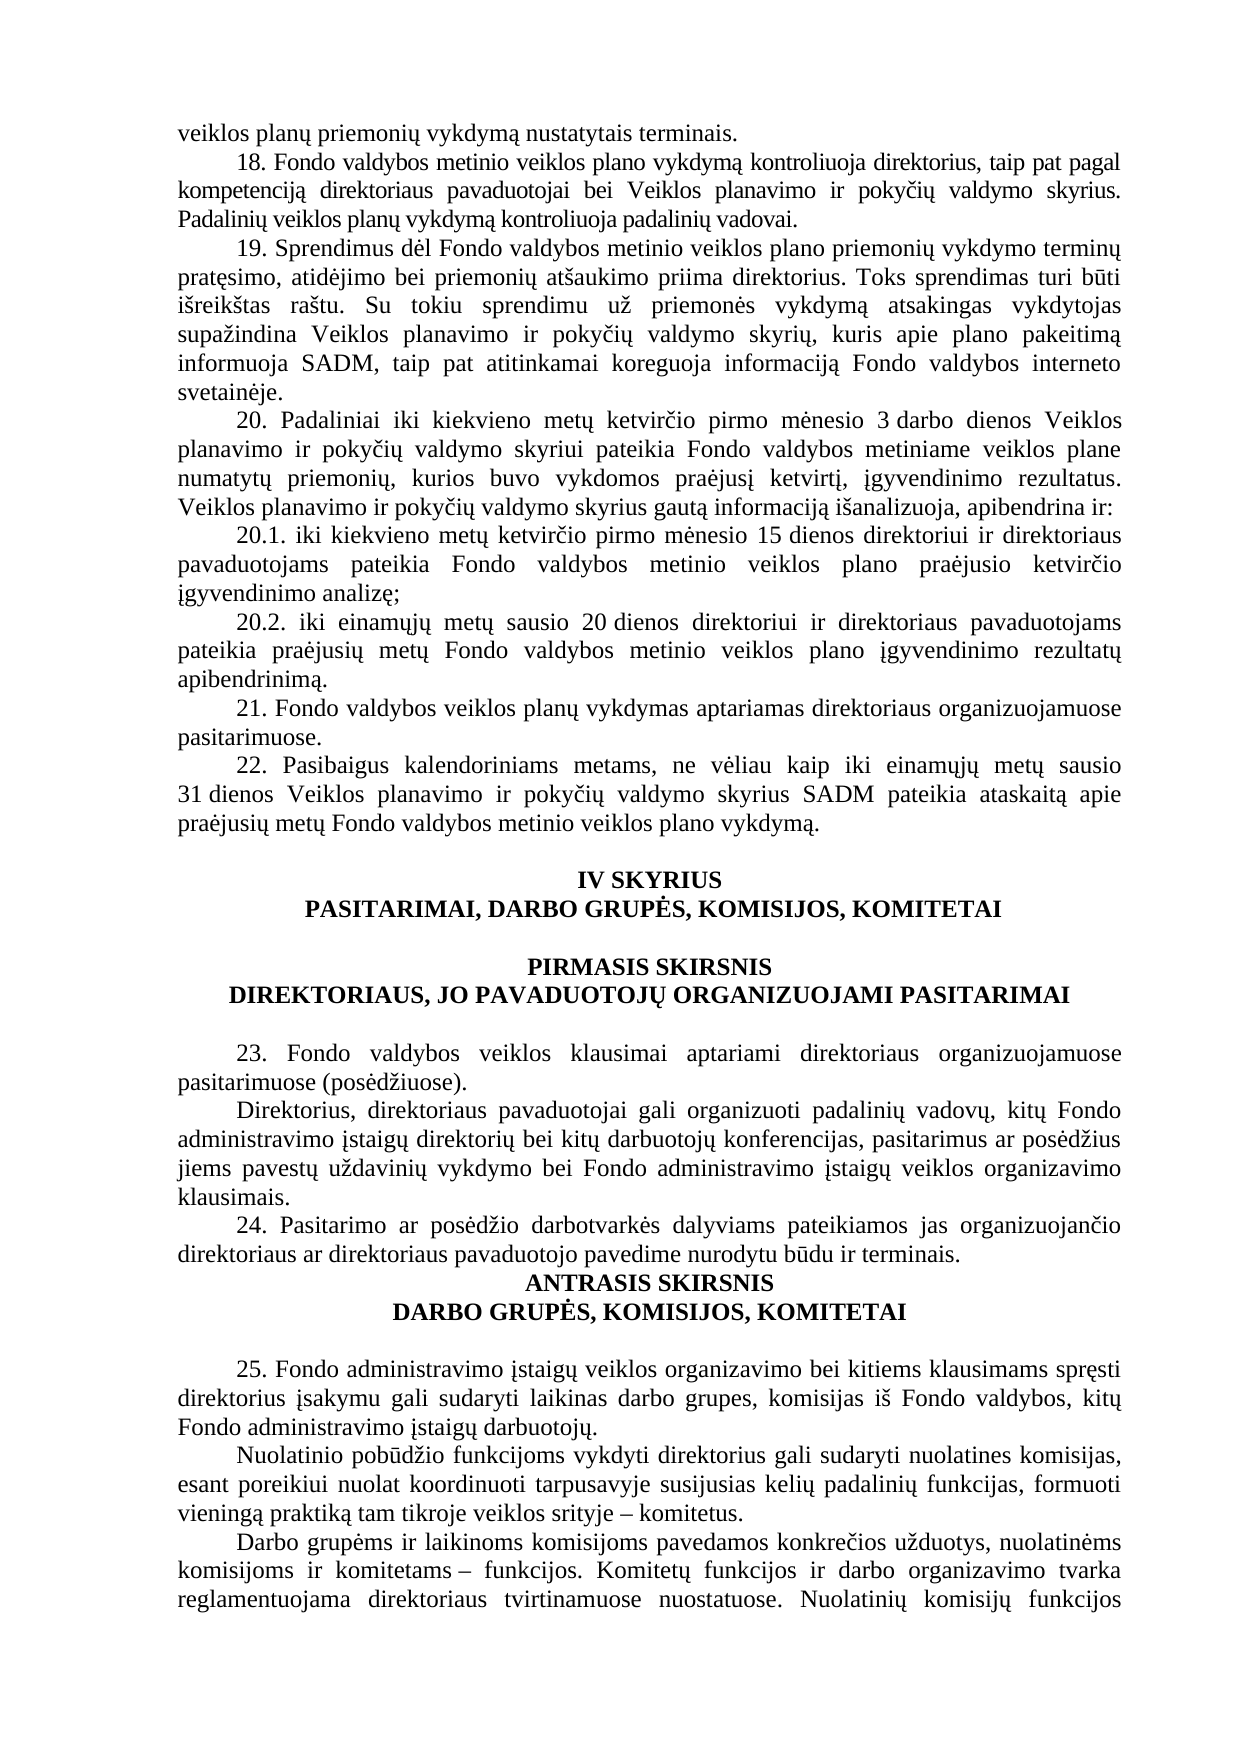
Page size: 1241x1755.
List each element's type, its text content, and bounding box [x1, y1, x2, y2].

text 21. Fondo valdybos veiklos planų vykdymas aptariamas direktoriaus organizuojamuose pasitarimuose. [177, 693, 1122, 751]
text 20.1. iki kiekvieno metų ketvirčio pirmo mėnesio 15 dienos direktoriui ir direktoriaus pavaduotojams pateikia Fondo valdybos metinio veiklos plano praėjusio ketvirčio įgyvendinimo analizę; [177, 521, 1122, 607]
text 23. Fondo valdybos veiklos klausimai aptariami direktoriaus organizuojamuose pasitarimuose (posėdžiuose). [177, 1038, 1122, 1096]
text 19. Sprendimus dėl Fondo valdybos metinio veiklos plano priemonių vykdymo terminų pratęsimo, atidėjimo bei priemonių atšaukimo priima direktorius. Toks sprendimas turi būti išreikštas raštu. Su tokiu sprendimu už priemonės vykdymą atsakingas vykdytojas supažindina Veiklos planavimo ir pokyčių valdymo skyrių, kuris apie plano pakeitimą informuoja SADM, taip pat atitinkamai koreguoja informaciją Fondo valdybos interneto svetainėje. [177, 233, 1122, 406]
text 20.2. iki einamųjų metų sausio 20 dienos direktoriui ir direktoriaus pavaduotojams pateikia praėjusių metų Fondo valdybos metinio veiklos plano įgyvendinimo rezultatų apibendrinimą. [177, 607, 1122, 693]
text 24. Pasitarimo ar posėdžio darbotvarkės dalyviams pateikiamos jas organizuojančio direktoriaus ar direktoriaus pavaduotojo pavedime nurodytu būdu ir terminais. [177, 1211, 1122, 1268]
text Darbo grupėms ir laikinoms komisijoms pavedamos konkrečios užduotys, nuolatinėms komisijoms ir komitetams – funkcijos. Komitetų funkcijos ir darbo organizavimo tvarka reglamentuojama direktoriaus tvirtinamuose nuostatuose. Nuolatinių komisijų funkcijos [177, 1527, 1122, 1613]
text Pasitarimai, darbo grupės, komisijos, komitetai [177, 894, 1122, 923]
text 25. Fondo administravimo įstaigų veiklos organizavimo bei kitiems klausimams spręsti direktorius įsakymu gali sudaryti laikinas darbo grupes, komisijas iš Fondo valdybos, kitų Fondo administravimo įstaigų darbuotojų. [177, 1354, 1122, 1441]
text Nuolatinio pobūdžio funkcijoms vykdyti direktorius gali sudaryti nuolatines komisijas, esant poreikiui nuolat koordinuoti tarpusavyje susijusias kelių padalinių funkcijas, formuoti vieningą praktiką tam tikroje veiklos srityje – komitetus. [177, 1441, 1122, 1527]
text pirmasis skirsnis [177, 952, 1122, 981]
text IV skyrius [177, 866, 1122, 894]
text direktoriaus, jo pavaduotojų organizuojami pasitarimai [177, 981, 1122, 1009]
text antrasis skirsnis [177, 1268, 1122, 1297]
text veiklos planų priemonių vykdymą nustatytais terminais. [177, 118, 1122, 147]
text 18. Fondo valdybos metinio veiklos plano vykdymą kontroliuoja direktorius, taip pat pagal kompetenciją direktoriaus pavaduotojai bei Veiklos planavimo ir pokyčių valdymo skyrius. Padalinių veiklos planų vykdymą kontroliuoja padalinių vadovai. [177, 147, 1122, 233]
text 20. Padaliniai iki kiekvieno metų ketvirčio pirmo mėnesio 3 darbo dienos Veiklos planavimo ir pokyčių valdymo skyriui pateikia Fondo valdybos metiniame veiklos plane numatytų priemonių, kurios buvo vykdomos praėjusį ketvirtį, įgyvendinimo rezultatus. Veiklos planavimo ir pokyčių valdymo skyrius gautą informaciją išanalizuoja, apibendrina ir: [177, 406, 1122, 521]
text darbo grupės, komisijos, komitetai [177, 1297, 1122, 1326]
text 22. Pasibaigus kalendoriniams metams, ne vėliau kaip iki einamųjų metų sausio 31 dienos Veiklos planavimo ir pokyčių valdymo skyrius SADM pateikia ataskaitą apie praėjusių metų Fondo valdybos metinio veiklos plano vykdymą. [177, 751, 1122, 837]
text Direktorius, direktoriaus pavaduotojai gali organizuoti padalinių vadovų, kitų Fondo administravimo įstaigų direktorių bei kitų darbuotojų konferencijas, pasitarimus ar posėdžius jiems pavestų uždavinių vykdymo bei Fondo administravimo įstaigų veiklos organizavimo klausimais. [177, 1096, 1122, 1211]
